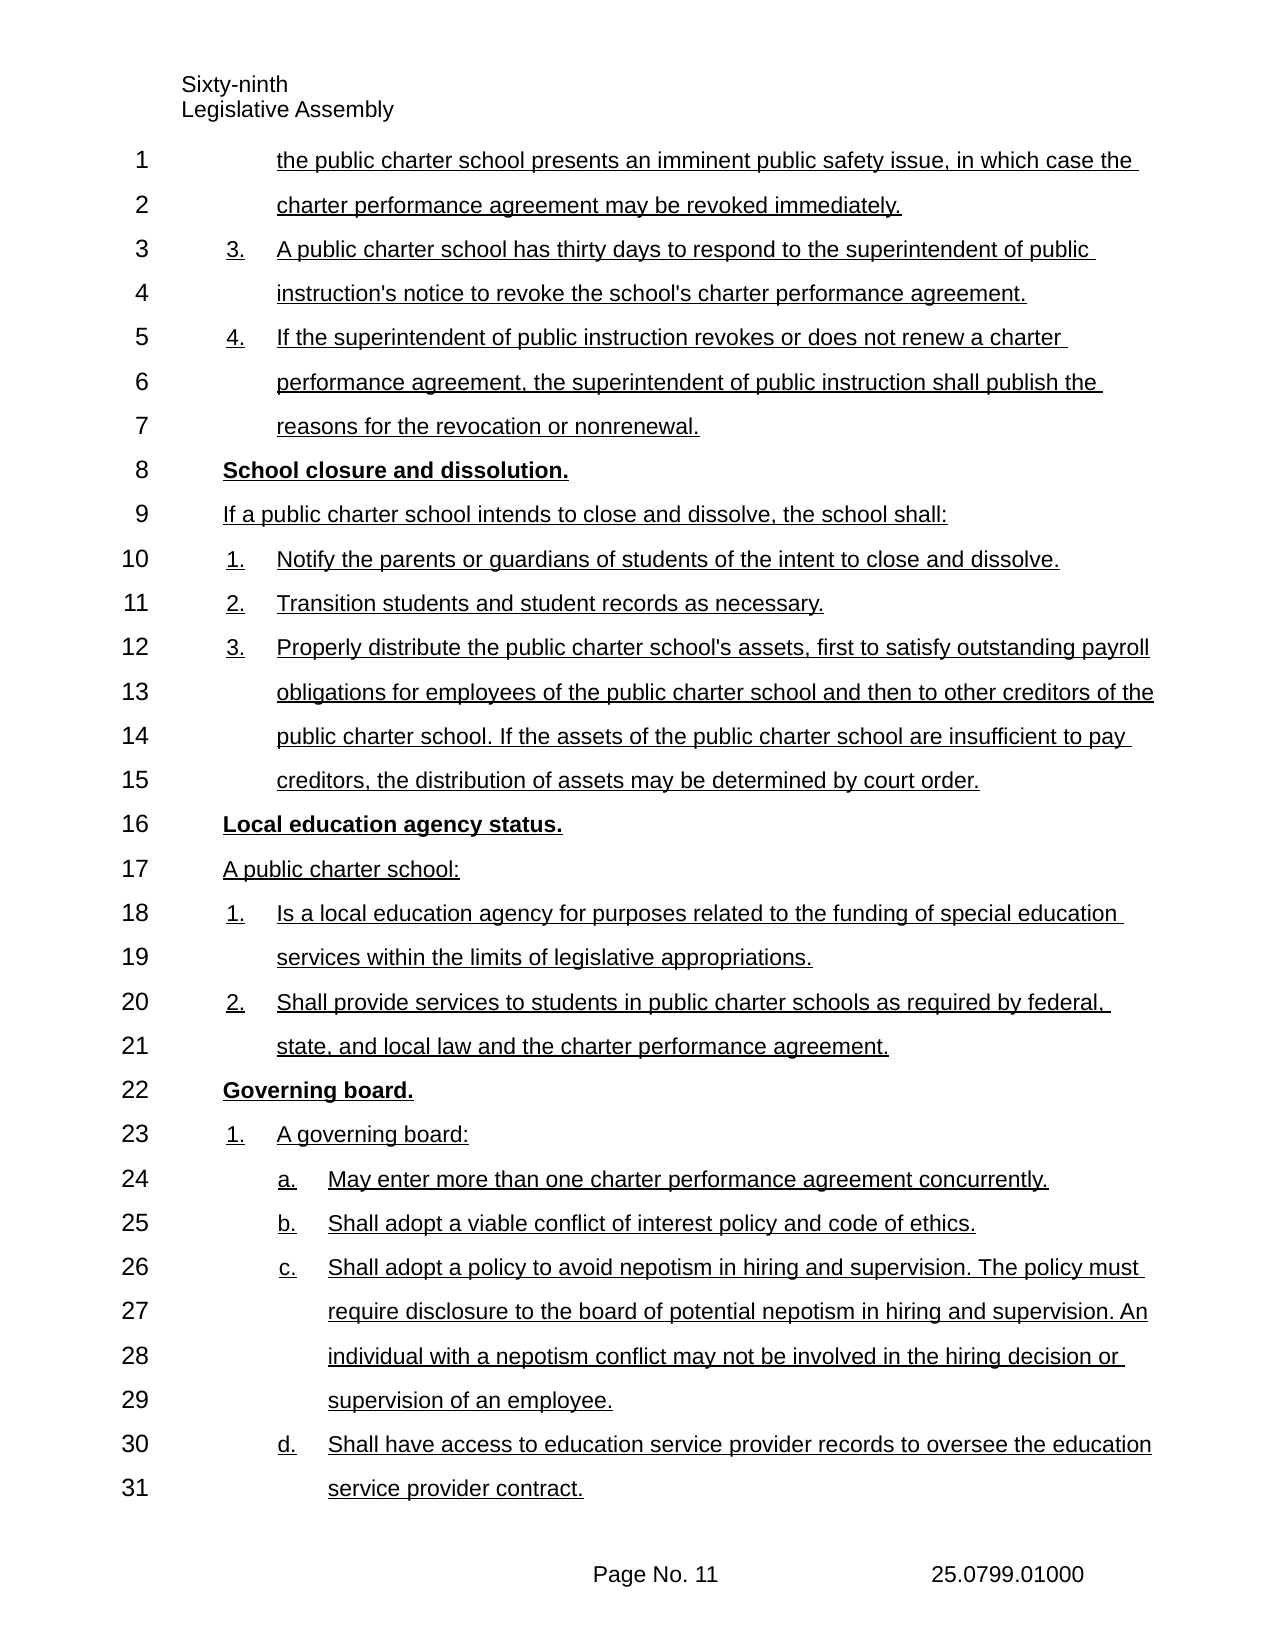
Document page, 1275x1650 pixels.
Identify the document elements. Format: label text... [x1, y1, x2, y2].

text c. Shall adopt a policy to avoid nepotism in hiring and supervision. The policy must require disclosure to the board of potential nepotism in hiring and supervision. An individual with a nepotism conflict may not be involved in the hiring decision or supervision of an employee. [181, 1240, 1154, 1417]
text 1. A governing board: [181, 1107, 1154, 1152]
text d. Shall have access to education service provider records to oversee the education service provider contract. [181, 1417, 1154, 1506]
subtitle Local education agency status. [181, 797, 1154, 842]
text If a public charter school intends to close and dissolve, the school shall: [181, 487, 1154, 532]
text the public charter school presents an imminent public safety issue, in which case the charter performance agreement may be revoked immediately. [181, 133, 1154, 222]
text A public charter school: [181, 842, 1154, 886]
text 3. Properly distribute the public charter school's assets, first to satisfy outstanding payroll obligations for employees of the public charter school and then to other creditors of the public charter school. If the assets of the public charter school are insufficient to pay creditors, the distribution of assets may be determined by court order. [181, 620, 1154, 797]
text 2. Shall provide services to students in public charter schools as required by federal, state, and local law and the charter performance agreement. [181, 974, 1154, 1063]
text 1. Notify the parents or guardians of students of the intent to close and dissolve. [181, 532, 1154, 576]
text a. May enter more than one charter performance agreement concurrently. [181, 1152, 1154, 1196]
text 1. Is a local education agency for purposes related to the funding of special education services within the limits of legislative appropriations. [181, 886, 1154, 974]
text 4. If the superintendent of public instruction revokes or does not renew a charter performance agreement, the superintendent of public instruction shall publish the reasons for the revocation or nonrenewal. [181, 310, 1154, 443]
text 3. A public charter school has thirty days to respond to the superintendent of public instruction's notice to revoke the school's charter performance agreement. [181, 222, 1154, 310]
text b. Shall adopt a viable conflict of interest policy and code of ethics. [181, 1196, 1154, 1240]
text 2. Transition students and student records as necessary. [181, 576, 1154, 620]
subtitle School closure and dissolution. [181, 443, 1154, 487]
subtitle Governing board. [181, 1063, 1154, 1107]
